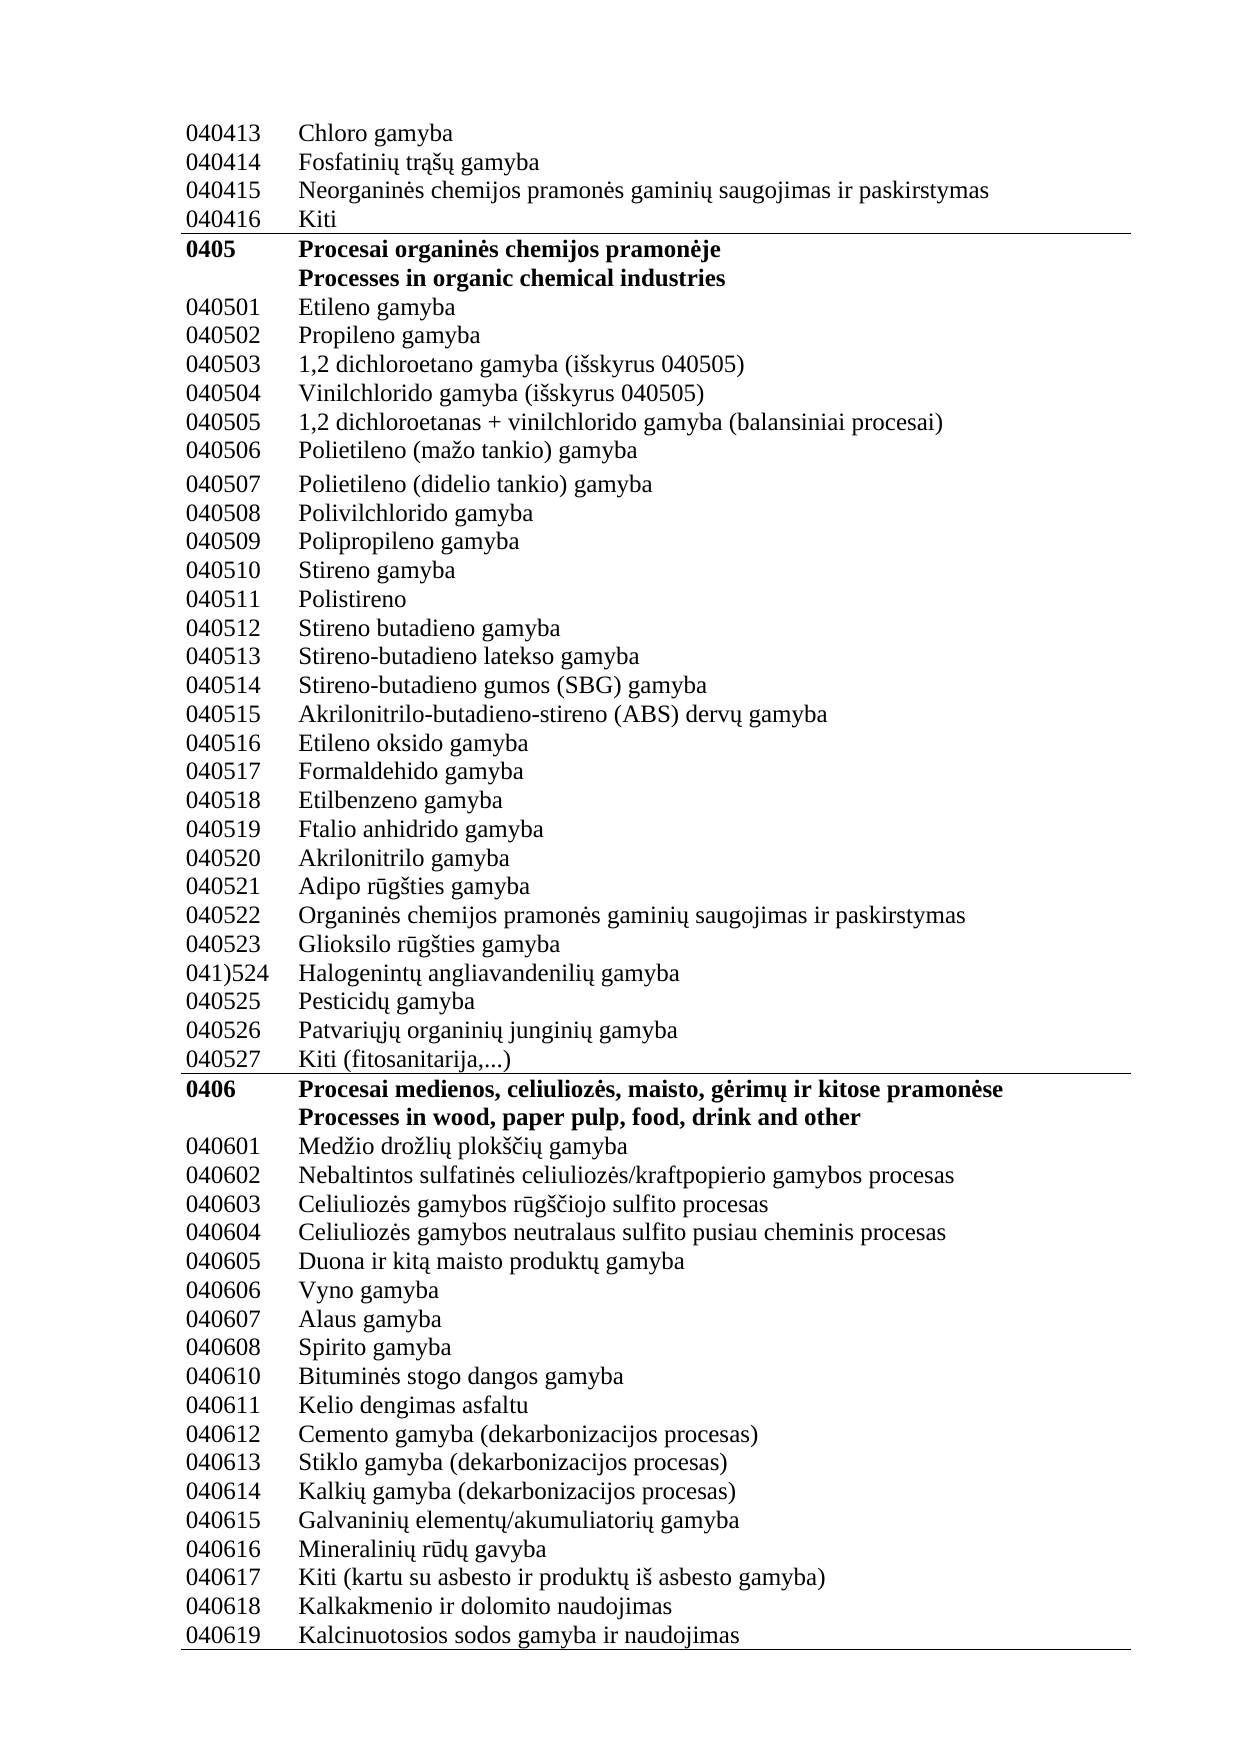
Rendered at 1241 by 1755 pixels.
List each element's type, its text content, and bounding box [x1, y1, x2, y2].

table_cell Procesai medienos, celiuliozės, maisto, gėrimų ir kitose pramonėse Processes in wood, paper pulp, food, drink and other [294, 1074, 1131, 1131]
table_cell Vinilchlorido gamyba (išskyrus 040505) [294, 378, 1131, 407]
table_cell 040518 [181, 785, 294, 814]
table_cell Nebaltintos sulfatinės celiuliozės/kraftpopierio gamybos procesas [294, 1160, 1131, 1189]
table_cell 040507 [181, 469, 294, 498]
table_cell Bituminės stogo dangos gamyba [294, 1361, 1131, 1390]
table_cell Etileno oksido gamyba [294, 728, 1131, 756]
table_cell 040611 [181, 1390, 294, 1419]
table_cell Alaus gamyba [294, 1304, 1131, 1332]
table_cell Formaldehido gamyba [294, 756, 1131, 785]
table_cell 040615 [181, 1505, 294, 1534]
table_cell Propileno gamyba [294, 320, 1131, 349]
table_cell 040506 [181, 435, 294, 469]
table_cell Stireno-butadieno gumos (SBG) gamyba [294, 670, 1131, 699]
table_cell 040501 [181, 292, 294, 320]
table_cell 040522 [181, 900, 294, 929]
table_cell 040619 [181, 1620, 294, 1649]
table_cell 040523 [181, 929, 294, 958]
table_cell 040607 [181, 1304, 294, 1332]
table_cell 040503 [181, 349, 294, 378]
table_cell Polivilchlorido gamyba [294, 498, 1131, 526]
table_cell 040520 [181, 843, 294, 871]
table_cell 040414 [181, 147, 294, 176]
table_cell 040521 [181, 871, 294, 900]
table_cell Organinės chemijos pramonės gaminių saugojimas ir paskirstymas [294, 900, 1131, 929]
table_cell Duona ir kitą maisto produktų gamyba [294, 1246, 1131, 1275]
table_cell 040604 [181, 1218, 294, 1246]
table_cell Polietileno (didelio tankio) gamyba [294, 469, 1131, 498]
table_cell Pesticidų gamyba [294, 986, 1131, 1015]
table_cell Kiti (kartu su asbesto ir produktų iš asbesto gamyba) [294, 1563, 1131, 1591]
table_cell 041)524 [181, 958, 294, 986]
table_cell Etilbenzeno gamyba [294, 785, 1131, 814]
table_cell Celiuliozės gamybos neutralaus sulfito pusiau cheminis procesas [294, 1218, 1131, 1246]
table_cell Medžio drožlių plokščių gamyba [294, 1131, 1131, 1160]
table_cell Chloro gamyba [294, 118, 1131, 147]
table_cell Stireno gamyba [294, 555, 1131, 584]
table_cell Polistireno [294, 584, 1131, 613]
table_cell Galvaninių elementų/akumuliatorių gamyba [294, 1505, 1131, 1534]
table_cell 040415 [181, 176, 294, 204]
table_cell 040416 [181, 204, 294, 233]
table_cell Akrilonitrilo gamyba [294, 843, 1131, 871]
table_cell Halogenintų angliavandenilių gamyba [294, 958, 1131, 986]
table_cell 040603 [181, 1189, 294, 1217]
table_cell 040610 [181, 1361, 294, 1390]
table_cell 040616 [181, 1534, 294, 1562]
table_cell Cemento gamyba (dekarbonizacijos procesas) [294, 1419, 1131, 1447]
table_cell Mineralinių rūdų gavyba [294, 1534, 1131, 1562]
table_cell 040515 [181, 699, 294, 728]
table_cell Kiti (fitosanitarija,...) [294, 1044, 1131, 1073]
table_cell 040612 [181, 1419, 294, 1447]
table_cell 040608 [181, 1333, 294, 1361]
table_cell 040502 [181, 320, 294, 349]
table_cell Kalkakmenio ir dolomito naudojimas [294, 1591, 1131, 1620]
table_cell Neorganinės chemijos pramonės gaminių saugojimas ir paskirstymas [294, 176, 1131, 204]
table_cell Adipo rūgšties gamyba [294, 871, 1131, 900]
table_cell Etileno gamyba [294, 292, 1131, 320]
table_cell 040514 [181, 670, 294, 699]
table_cell 040614 [181, 1476, 294, 1505]
table_cell 040511 [181, 584, 294, 613]
table_cell Celiuliozės gamybos rūgščiojo sulfito procesas [294, 1189, 1131, 1217]
table_cell Stireno-butadieno latekso gamyba [294, 641, 1131, 670]
table_cell 040618 [181, 1591, 294, 1620]
table_cell Polipropileno gamyba [294, 526, 1131, 555]
table_cell 0405 [181, 234, 294, 292]
table_cell Procesai organinės chemijos pramonėje Processes in organic chemical industries [294, 234, 1131, 292]
table_cell Polietileno (mažo tankio) gamyba [294, 435, 1131, 469]
table_cell Stireno butadieno gamyba [294, 613, 1131, 641]
table_cell 040602 [181, 1160, 294, 1189]
table_cell Kalkių gamyba (dekarbonizacijos procesas) [294, 1476, 1131, 1505]
table_cell 040606 [181, 1275, 294, 1304]
table_cell Fosfatinių trąšų gamyba [294, 147, 1131, 176]
table_cell 040504 [181, 378, 294, 407]
table_cell 040517 [181, 756, 294, 785]
table_cell Kelio dengimas asfaltu [294, 1390, 1131, 1419]
table_cell 040509 [181, 526, 294, 555]
table_cell 040601 [181, 1131, 294, 1160]
table_cell 040508 [181, 498, 294, 526]
table_cell Stiklo gamyba (dekarbonizacijos procesas) [294, 1448, 1131, 1476]
table_cell 040413 [181, 118, 294, 147]
table_cell Akrilonitrilo-butadieno-stireno (ABS) dervų gamyba [294, 699, 1131, 728]
table_cell 0406 [181, 1074, 294, 1131]
table_cell 040613 [181, 1448, 294, 1476]
table_cell 040527 [181, 1044, 294, 1073]
table_cell Vyno gamyba [294, 1275, 1131, 1304]
table_cell 040512 [181, 613, 294, 641]
table_cell 040510 [181, 555, 294, 584]
table_cell 040605 [181, 1246, 294, 1275]
table_cell Glioksilo rūgšties gamyba [294, 929, 1131, 958]
table_cell Kiti [294, 204, 1131, 233]
table_cell 040516 [181, 728, 294, 756]
table_cell 040525 [181, 986, 294, 1015]
table_cell 040519 [181, 814, 294, 843]
table_cell 040617 [181, 1563, 294, 1591]
table_cell Patvariųjų organinių junginių gamyba [294, 1015, 1131, 1044]
table_cell Spirito gamyba [294, 1333, 1131, 1361]
table_cell 1,2 dichloroetano gamyba (išskyrus 040505) [294, 349, 1131, 378]
table_cell 040505 [181, 407, 294, 435]
table_cell Kalcinuotosios sodos gamyba ir naudojimas [294, 1620, 1131, 1649]
table_cell 040513 [181, 641, 294, 670]
table_cell 1,2 dichloroetanas + vinilchlorido gamyba (balansiniai procesai) [294, 407, 1131, 435]
table_cell 040526 [181, 1015, 294, 1044]
table_cell Ftalio anhidrido gamyba [294, 814, 1131, 843]
